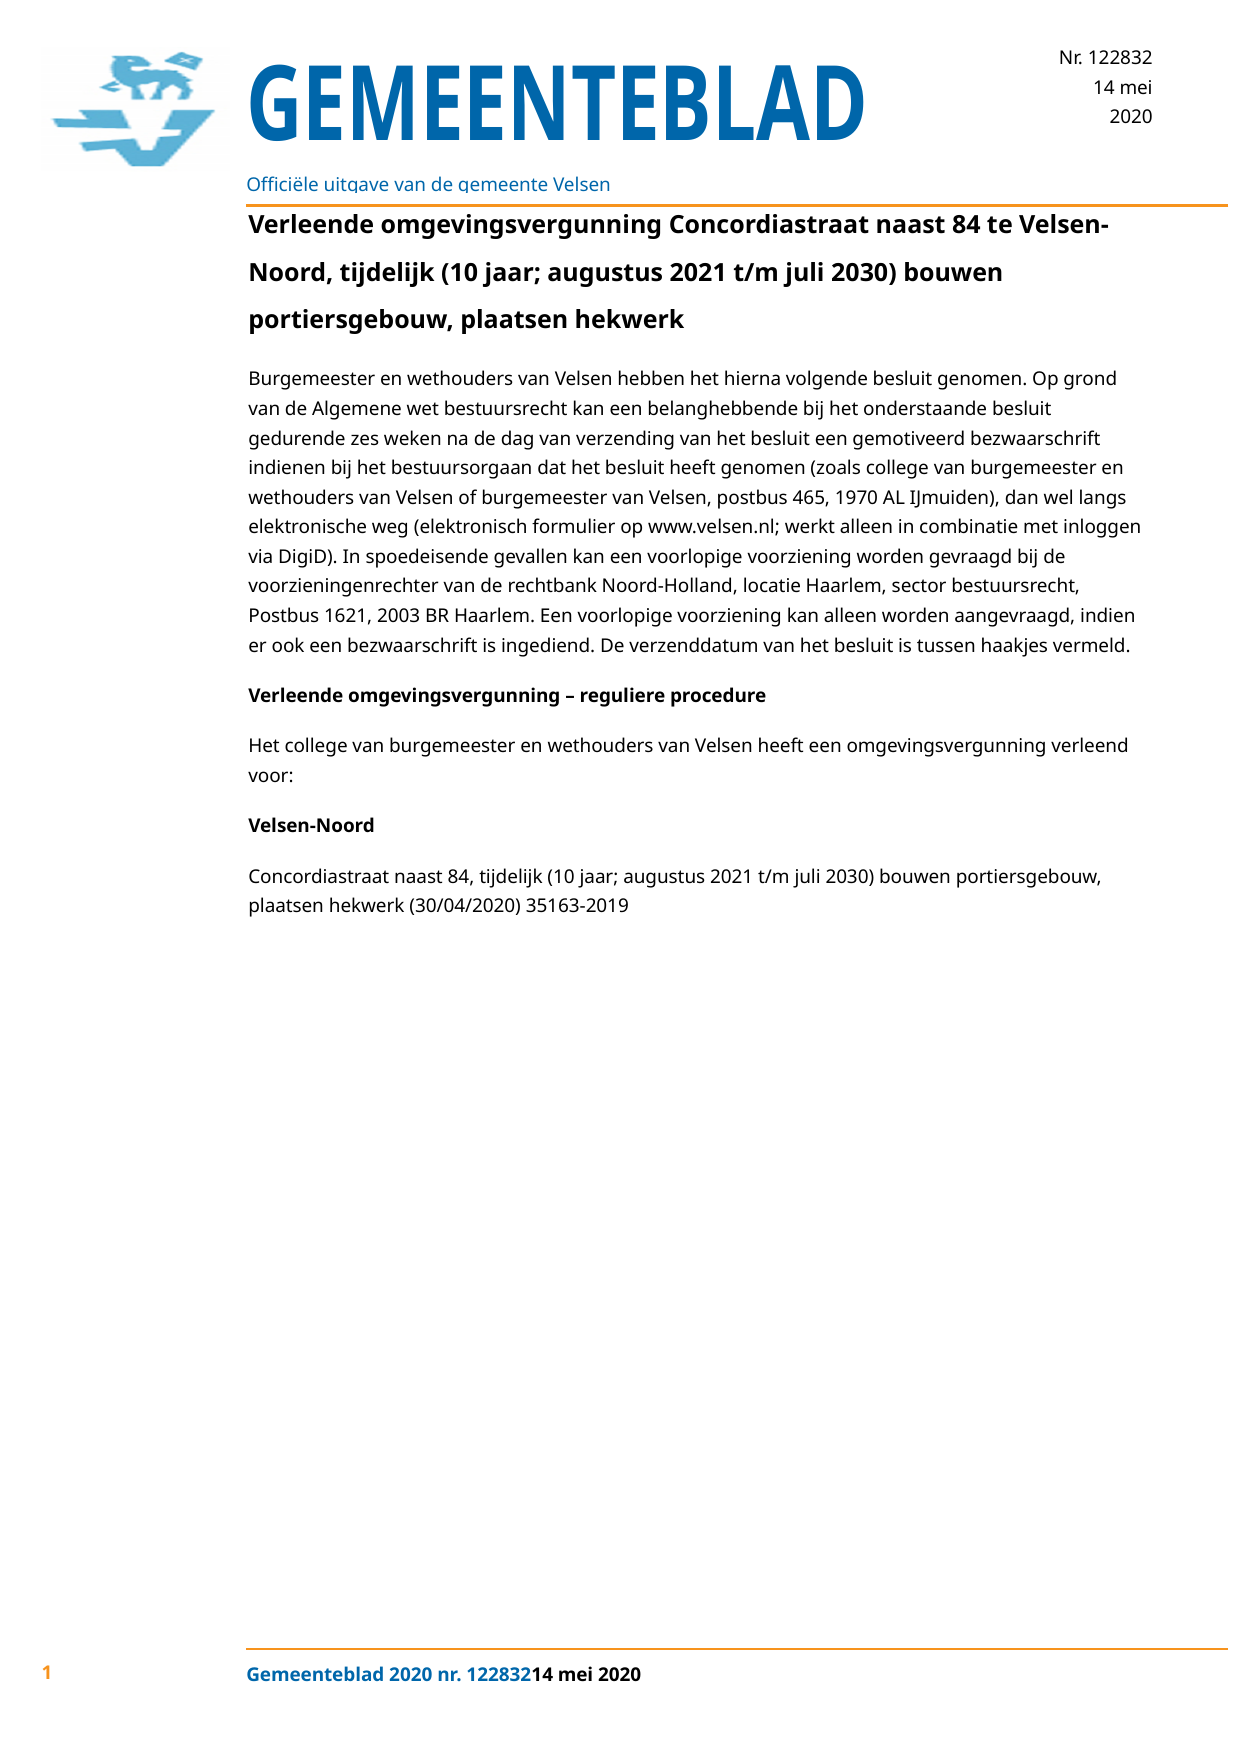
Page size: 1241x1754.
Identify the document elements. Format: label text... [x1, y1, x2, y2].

text Verleende omgevingsvergunning – reguliere procedure [248, 682, 1152, 708]
text Verleende omgevingsvergunning Concordiastraat naast 84 te Velsen-Noord, tijdelijk (10 jaar; augustus 2021 t/m juli 2030) bouwen portiersgebouw, plaatsen hekwerk [248, 207, 1152, 336]
text Velsen-Noord [248, 813, 1152, 838]
text Het college van burgemeester en wethouders van Velsen heeft een omgevingsvergunning verleend voor: [248, 733, 1152, 788]
text Burgemeester en wethouders van Velsen hebben het hierna volgende besluit genomen. Op grond van de Algemene wet bestuursrecht kan een belanghebbende bij het onderstaande besluit gedurende zes weken na de dag van verzending van het besluit een gemotiveerd bezwaarschrift indienen bij het bestuursorgaan dat het besluit heeft genomen (zoals college van burgemeester en wethouders van Velsen of burgemeester van Velsen, postbus 465, 1970 AL IJmuiden), dan wel langs elektronische weg (elektronisch formulier op www.velsen.nl; werkt alleen in combinatie met inloggen via DigiD). In spoedeisende gevallen kan een voorlopige voorziening worden gevraagd bij de voorzieningenrechter van de rechtbank Noord-Holland, locatie Haarlem, sector bestuursrecht, Postbus 1621, 2003 BR Haarlem. Een voorlopige voorziening kan alleen worden aangevraagd, indien er ook een bezwaarschrift is ingediend. De verzenddatum van het besluit is tussen haakjes vermeld. [248, 366, 1152, 657]
text Concordiastraat naast 84, tijdelijk (10 jaar; augustus 2021 t/m juli 2030) bouwen portiersgebouw, plaatsen hekwerk (30/04/2020) 35163-2019 [248, 863, 1152, 918]
picture [41, 47, 231, 172]
